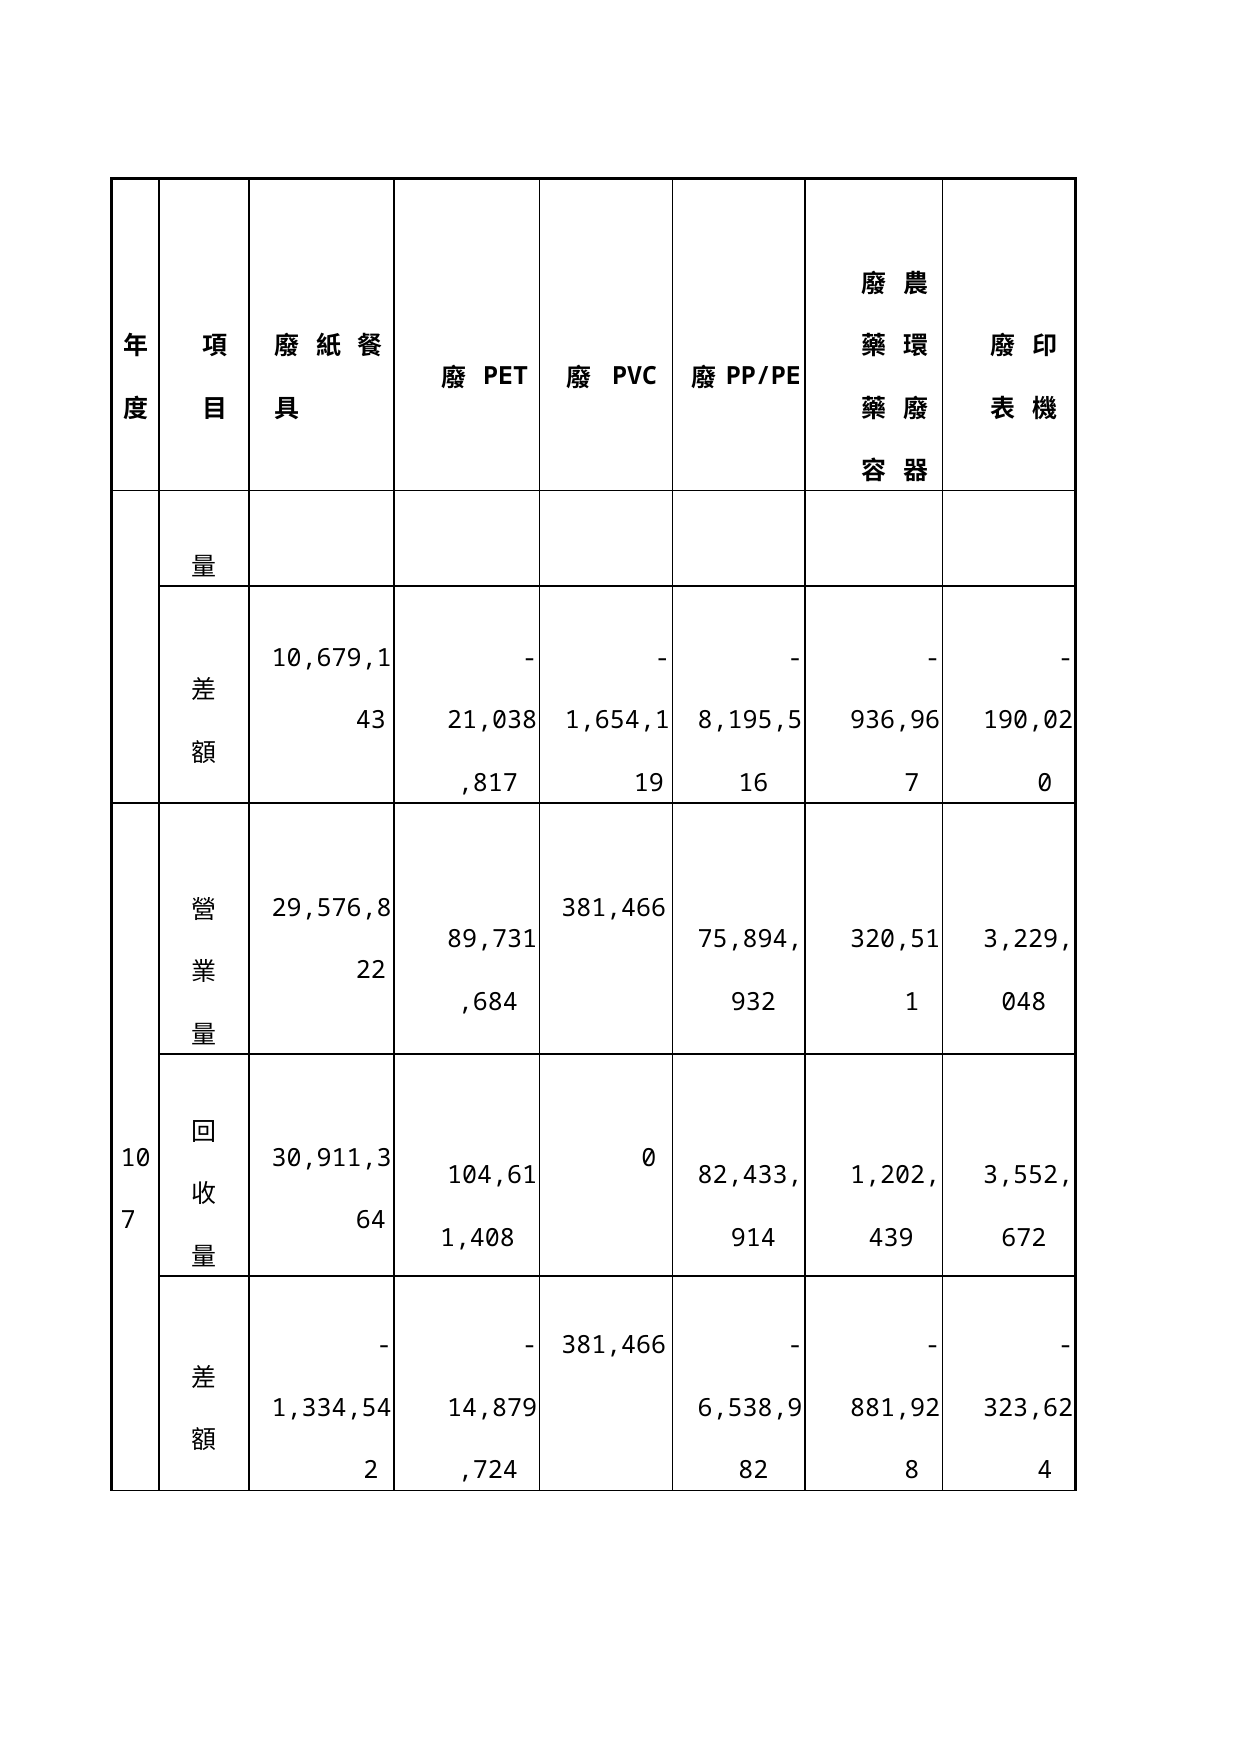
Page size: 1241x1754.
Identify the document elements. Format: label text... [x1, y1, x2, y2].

table_cell 89,731,684 [395, 804, 539, 1053]
table_cell 差額 [160, 1277, 248, 1490]
table_cell [113, 491, 158, 802]
table_cell -190,020 [943, 587, 1074, 802]
table_header 項目 [160, 180, 248, 490]
table_cell -323,624 [943, 1277, 1074, 1490]
table_cell 量 [160, 491, 248, 585]
table_cell -936,967 [806, 587, 942, 802]
table_cell -881,928 [806, 1277, 942, 1490]
table_header 年度 [113, 180, 158, 490]
table_cell 75,894,932 [673, 804, 804, 1053]
table_cell 差額 [160, 587, 248, 802]
table_cell 回收量 [160, 1055, 248, 1275]
table_cell -8,195,516 [673, 587, 804, 802]
table_cell 0 [540, 1055, 672, 1275]
table_cell [806, 491, 942, 585]
table_cell 3,229,048 [943, 804, 1074, 1053]
table_cell -1,654,119 [540, 587, 672, 802]
table_header 廢PVC [540, 180, 672, 490]
table_cell 381,466 [540, 1277, 672, 1490]
table_header 廢農藥環藥廢容器 [806, 180, 942, 490]
table_cell -1,334,542 [250, 1277, 393, 1490]
table_cell [673, 491, 804, 585]
table_cell [395, 491, 539, 585]
table_cell 82,433,914 [673, 1055, 804, 1275]
table_cell 1,202,439 [806, 1055, 942, 1275]
table_cell -6,538,982 [673, 1277, 804, 1490]
table_cell 107 [113, 804, 158, 1490]
table_cell [943, 491, 1074, 585]
table_cell 3,552,672 [943, 1055, 1074, 1275]
table_header 廢印表機 [943, 180, 1074, 490]
table_cell 320,511 [806, 804, 942, 1053]
table_cell 營業量 [160, 804, 248, 1053]
table_cell 29,576,822 [250, 804, 393, 1053]
table_header 廢PET [395, 180, 539, 490]
table_cell 30,911,364 [250, 1055, 393, 1275]
table_header 廢PP/PE [673, 180, 804, 490]
table_cell -21,038,817 [395, 587, 539, 802]
table_cell [250, 491, 393, 585]
table_cell [540, 491, 672, 585]
table_cell 381,466 [540, 804, 672, 1053]
table_header 廢紙餐具 [250, 180, 393, 490]
table_cell 104,611,408 [395, 1055, 539, 1275]
table_cell 10,679,143 [250, 587, 393, 802]
table_cell -14,879,724 [395, 1277, 539, 1490]
